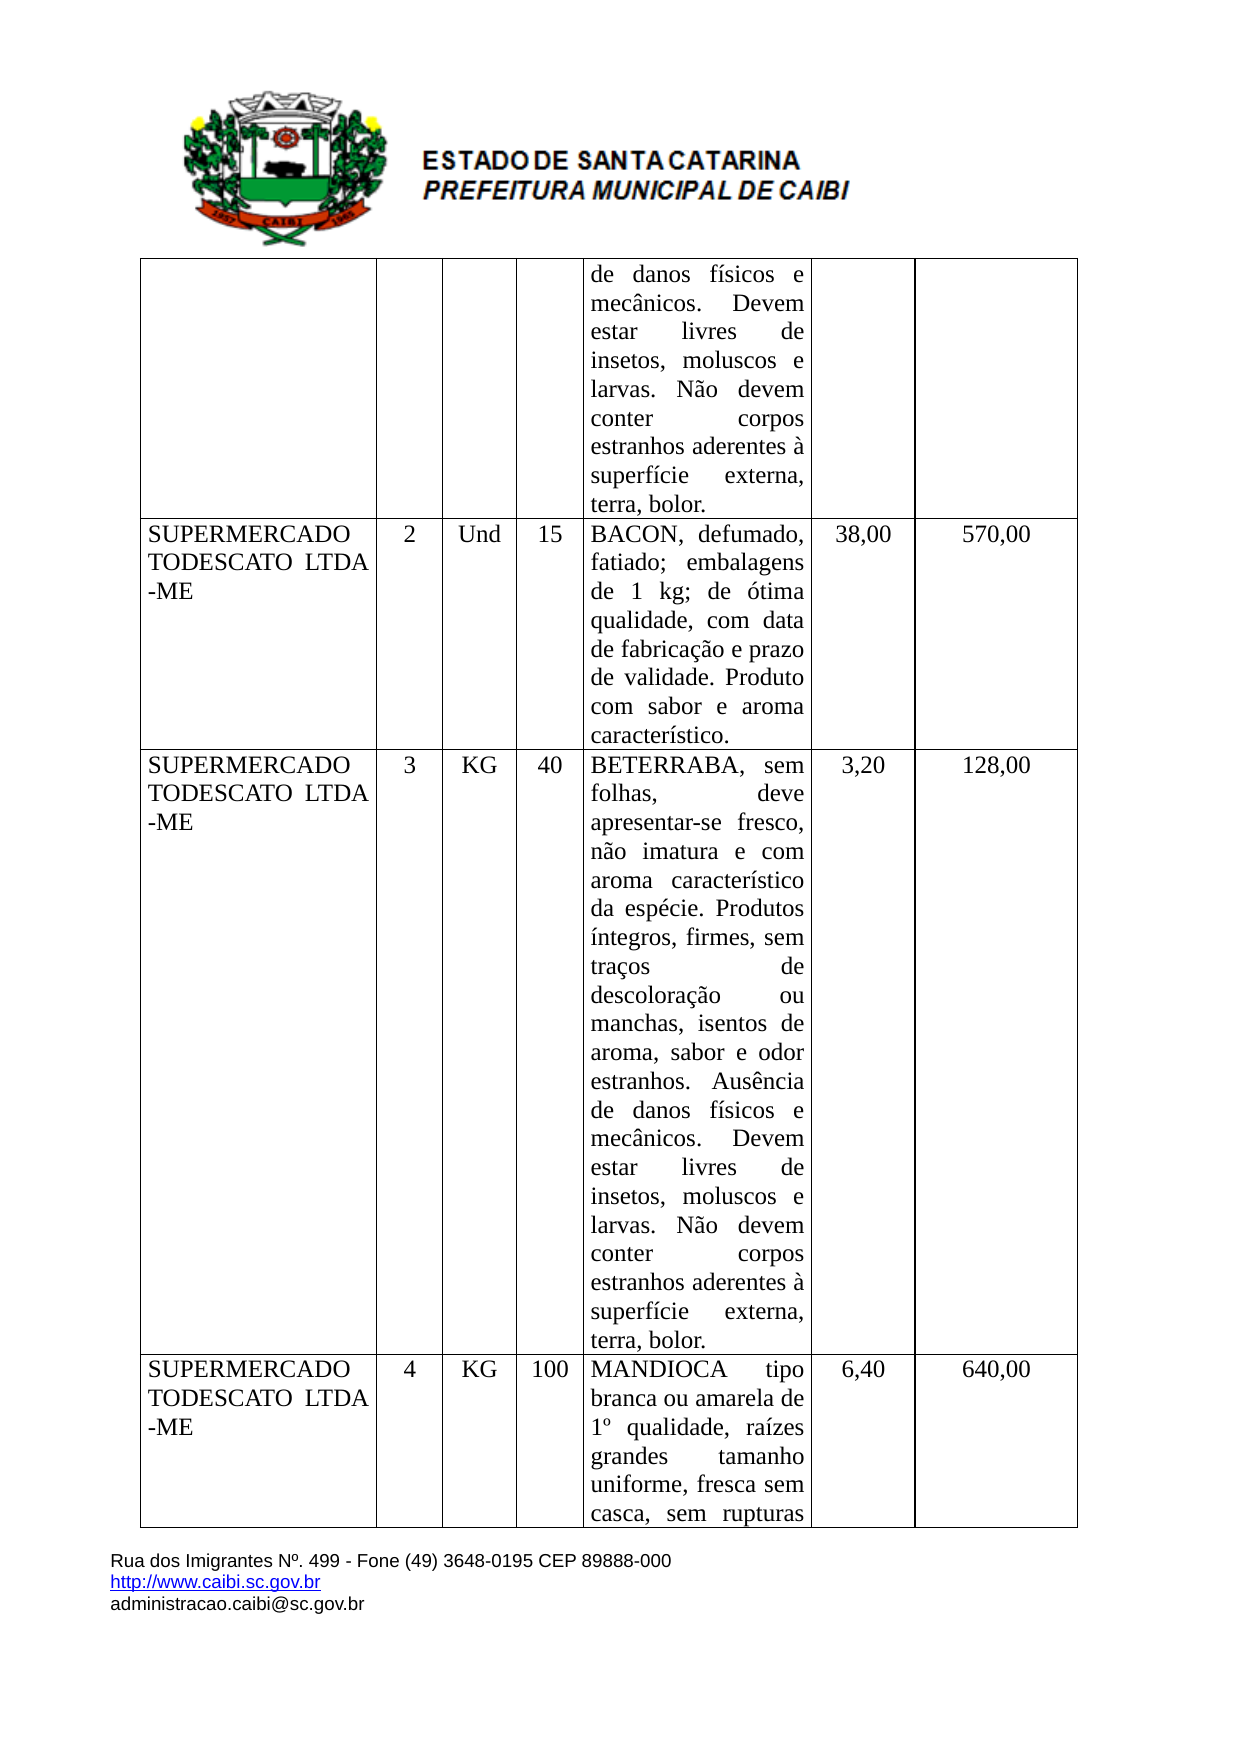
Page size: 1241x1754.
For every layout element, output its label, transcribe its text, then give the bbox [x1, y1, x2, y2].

table_cell Und [443, 519, 516, 749]
table_cell [517, 259, 583, 518]
table_cell BACON, defumado, fatiado; embalagens de 1 kg; de ótima qualidade, com data de fabricação e prazo de validade. Produto com sabor e aroma característico. [584, 519, 811, 749]
table_cell [377, 259, 442, 518]
table_cell SUPERMERCADO TODESCATO LTDA -ME [141, 1355, 376, 1527]
table_cell SUPERMERCADO TODESCATO LTDA -ME [141, 750, 376, 1353]
table_cell 128,00 [916, 750, 1077, 1353]
table_cell BETERRABA, sem folhas, deve apresentar-se fresco, não imatura e com aroma característico da espécie. Produtos íntegros, firmes, sem traços de descoloração ou manchas, isentos de aroma, sabor e odor estranhos. Ausência de danos físicos e mecânicos. Devem estar livres de insetos, moluscos e larvas. Não devem conter corpos estranhos aderentes à superfície externa, terra, bolor. [584, 750, 811, 1353]
table_cell KG [443, 750, 516, 1353]
table_cell 3 [377, 750, 442, 1353]
table_cell SUPERMERCADO TODESCATO LTDA -ME [141, 519, 376, 749]
table_cell [812, 259, 914, 518]
table_cell 2 [377, 519, 442, 749]
table_cell 38,00 [812, 519, 914, 749]
table_cell 4 [377, 1355, 442, 1527]
table_cell 640,00 [916, 1355, 1077, 1527]
table_cell 15 [517, 519, 583, 749]
table_cell MANDIOCA tipo branca ou amarela de 1º qualidade, raízes grandes tamanho uniforme, fresca sem casca, sem rupturas [584, 1355, 811, 1527]
table_cell 100 [517, 1355, 583, 1527]
table_cell 3,20 [812, 750, 914, 1353]
table_cell KG [443, 1355, 516, 1527]
table_cell 570,00 [916, 519, 1077, 749]
table_cell de danos físicos e mecânicos. Devem estar livres de insetos, moluscos e larvas. Não devem conter corpos estranhos aderentes à superfície externa, terra, bolor. [584, 259, 811, 518]
table_cell [141, 259, 376, 518]
table_cell 6,40 [812, 1355, 914, 1527]
table_cell 40 [517, 750, 583, 1353]
table_cell [443, 259, 516, 518]
table_cell [916, 259, 1077, 518]
